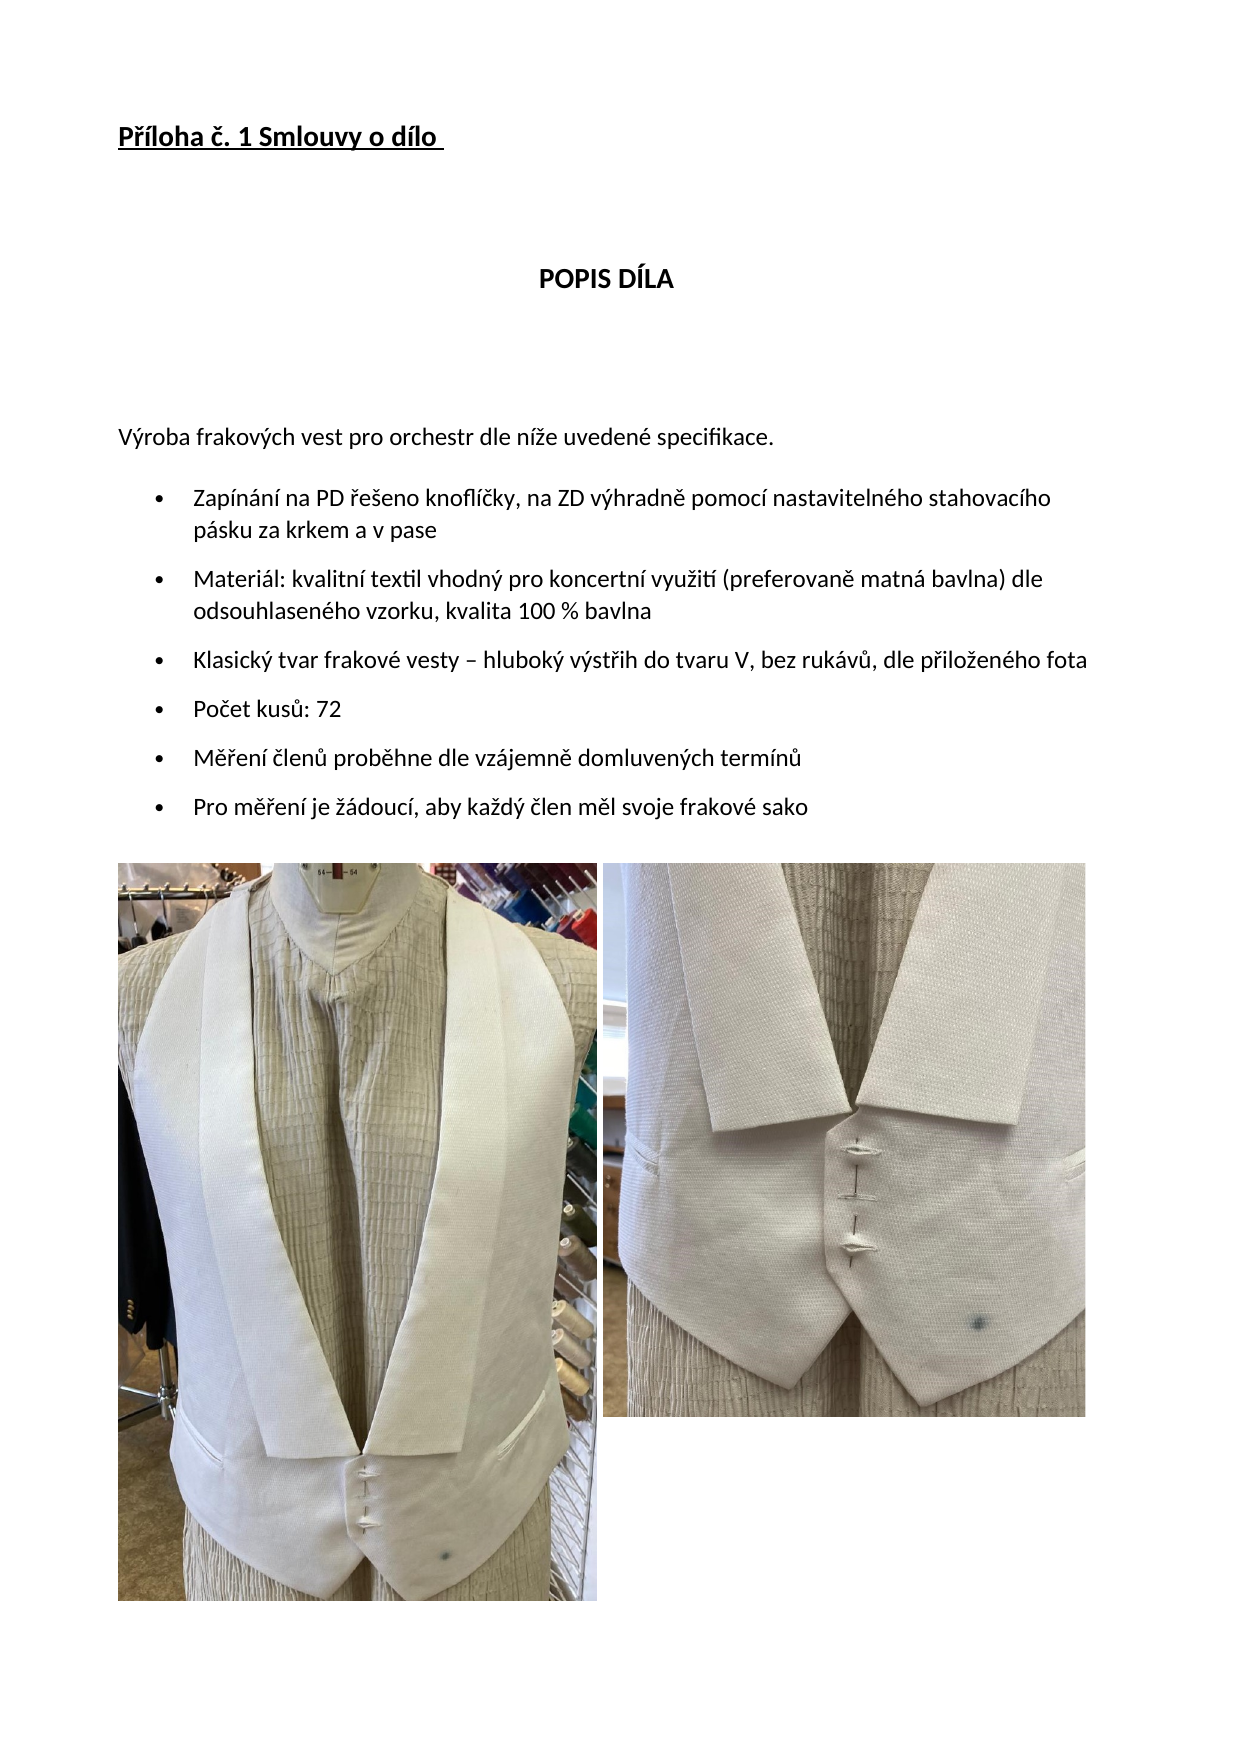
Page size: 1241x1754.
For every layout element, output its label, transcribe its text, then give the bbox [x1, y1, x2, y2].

list Měření členů proběhne dle vzájemně domluvených termínů [156, 742, 1092, 773]
list Materiál: kvalitní textil vhodný pro koncertní využití (preferovaně matná bavlna) dle odsouhlaseného vzorku, kvalita 100 % bavlna [156, 563, 1092, 626]
list Klasický tvar frakové vesty – hluboký výstřih do tvaru V, bez rukávů, dle přiloženého fota [156, 644, 1092, 675]
subtitle Příloha č. 1 Smlouvy o dílo [118, 118, 1092, 154]
list Zapínání na PD řešeno knoflíčky, na ZD výhradně pomocí nastavitelného stahovacího pásku za krkem a v pase [156, 482, 1092, 545]
text POPIS DÍLA [121, 261, 1092, 296]
list Pro měření je žádoucí, aby každý člen měl svoje frakové sako [156, 791, 1092, 822]
list Počet kusů: 72 [156, 693, 1092, 724]
text Výroba frakových vest pro orchestr dle níže uvedené specifikace. [118, 421, 1092, 451]
